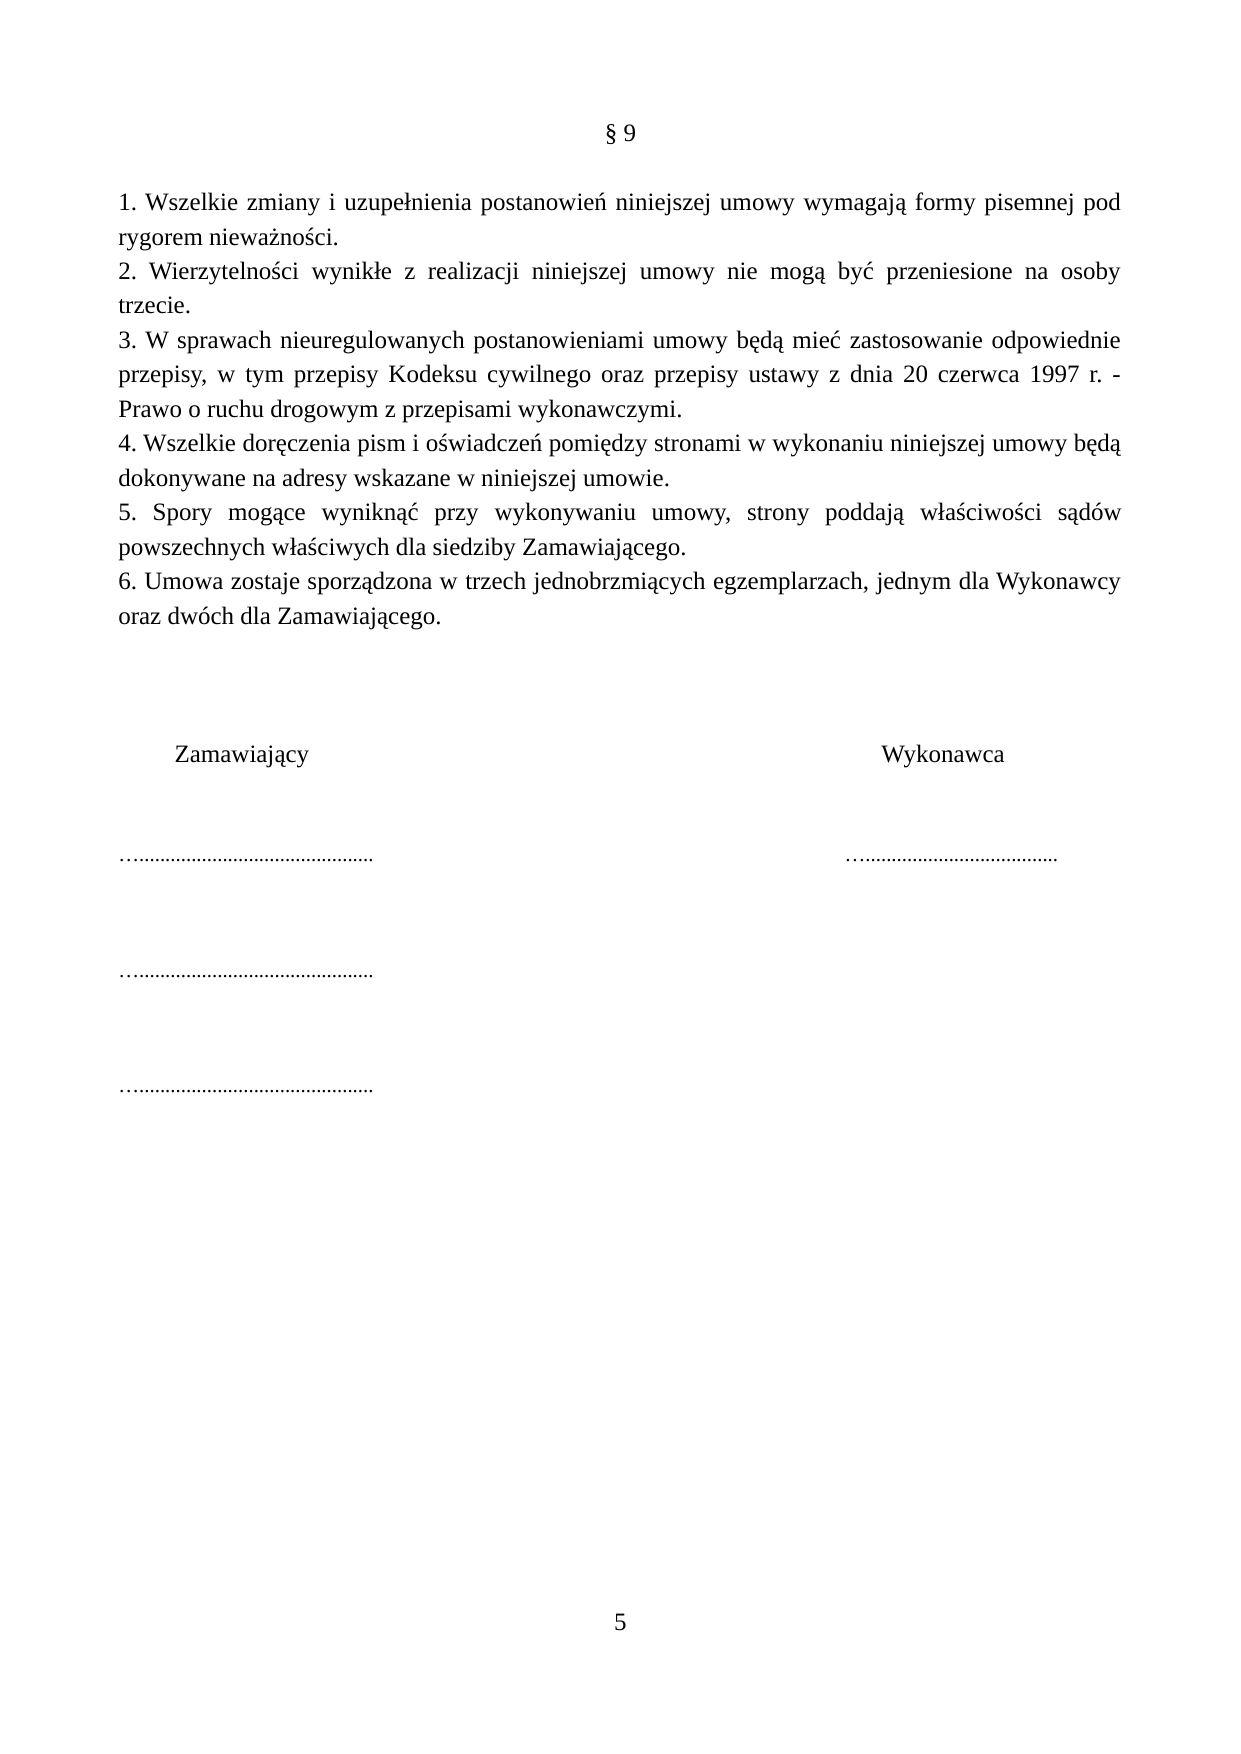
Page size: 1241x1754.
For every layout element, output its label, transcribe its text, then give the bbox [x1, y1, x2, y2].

text 3. W sprawach nieuregulowanych postanowieniami umowy będą mieć zastosowanie odpowiednie przepisy, w tym przepisy Kodeksu cywilnego oraz przepisy ustawy z dnia 20 czerwca 1997 r. - Prawo o ruchu drogowym z przepisami wykonawczymi. [118, 325, 1122, 423]
text 5. Spory mogące wyniknąć przy wykonywaniu umowy, strony poddają właściwości sądów powszechnych właściwych dla siedziby Zamawiającego. [118, 497, 1122, 561]
text Zamawiający Wykonawca [118, 739, 1122, 767]
text …............................................. [118, 1073, 1122, 1097]
text § 9 [118, 118, 1122, 147]
text 2. Wierzytelności wynikłe z realizacji niniejszej umowy nie mogą być przeniesione na osoby trzecie. [118, 256, 1122, 319]
text 1. Wszelkie zmiany i uzupełnienia postanowień niniejszej umowy wymagają formy pisemnej pod rygorem nieważności. [118, 187, 1122, 250]
text 4. Wszelkie doręczenia pism i oświadczeń pomiędzy stronami w wykonaniu niniejszej umowy będą dokonywane na adresy wskazane w niniejszej umowie. [118, 428, 1122, 492]
text 6. Umowa zostaje sporządzona w trzech jednobrzmiących egzemplarzach, jednym dla Wykonawcy oraz dwóch dla Zamawiającego. [118, 566, 1122, 629]
text …............................................. …..................................... [118, 842, 1122, 866]
text …............................................. [118, 958, 1122, 982]
